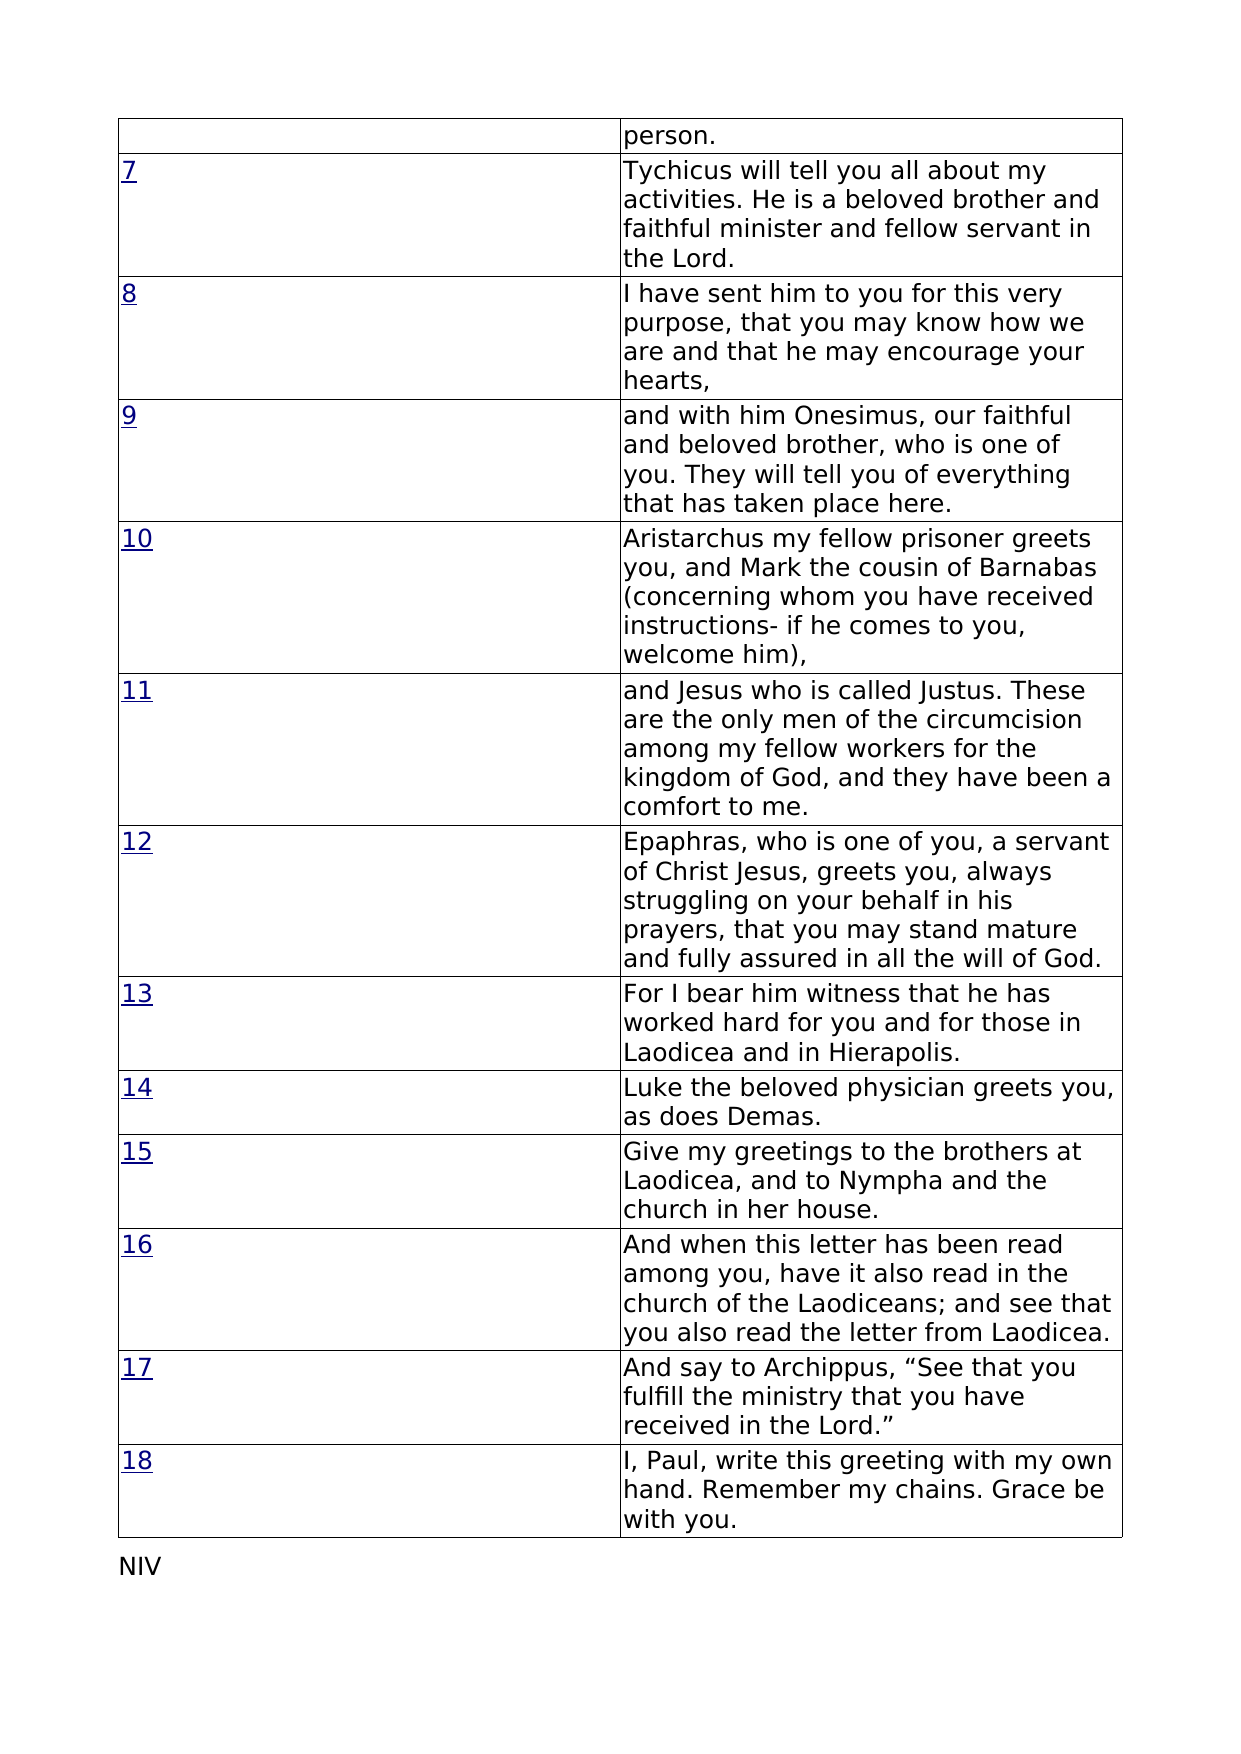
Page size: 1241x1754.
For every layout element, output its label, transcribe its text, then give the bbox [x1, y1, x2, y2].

table_cell Luke the beloved physician greets you, as does Demas. [621, 1071, 1122, 1134]
table_cell 7 [119, 154, 620, 276]
table_cell [119, 119, 620, 153]
table_cell 14 [119, 1071, 620, 1134]
table_cell 13 [119, 977, 620, 1070]
table_cell 18 [119, 1445, 620, 1537]
table_cell And say to Archippus, “See that you fulfill the ministry that you have received in the Lord.” [621, 1351, 1122, 1443]
table_cell Give my greetings to the brothers at Laodicea, and to Nympha and the church in her house. [621, 1135, 1122, 1227]
table_cell 16 [119, 1229, 620, 1350]
table_cell And when this letter has been read among you, have it also read in the church of the Laodiceans; and see that you also read the letter from Laodicea. [621, 1229, 1122, 1350]
table_cell 11 [119, 674, 620, 824]
table_cell 10 [119, 522, 620, 673]
table_cell and with him Onesimus, our faithful and beloved brother, who is one of you. They will tell you of everything that has taken place here. [621, 400, 1122, 521]
table_cell Aristarchus my fellow prisoner greets you, and Mark the cousin of Barnabas (concerning whom you have received instructions- if he comes to you, welcome him), [621, 522, 1122, 673]
table_cell For I bear him witness that he has worked hard for you and for those in Laodicea and in Hierapolis. [621, 977, 1122, 1070]
table_cell 17 [119, 1351, 620, 1443]
table_cell 9 [119, 400, 620, 521]
table_cell I have sent him to you for this very purpose, that you may know how we are and that he may encourage your hearts, [621, 277, 1122, 398]
table_cell 12 [119, 826, 620, 976]
table_cell 15 [119, 1135, 620, 1227]
table_cell Epaphras, who is one of you, a servant of Christ Jesus, greets you, always struggling on your behalf in his prayers, that you may stand mature and fully assured in all the will of God. [621, 826, 1122, 976]
text NIV [118, 1552, 1122, 1581]
table_cell 8 [119, 277, 620, 398]
table_cell I, Paul, write this greeting with my own hand. Remember my chains. Grace be with you. [621, 1445, 1122, 1537]
table_cell Tychicus will tell you all about my activities. He is a beloved brother and faithful minister and fellow servant in the Lord. [621, 154, 1122, 276]
table_cell and Jesus who is called Justus. These are the only men of the circumcision among my fellow workers for the kingdom of God, and they have been a comfort to me. [621, 674, 1122, 824]
table_cell person. [621, 119, 1122, 153]
